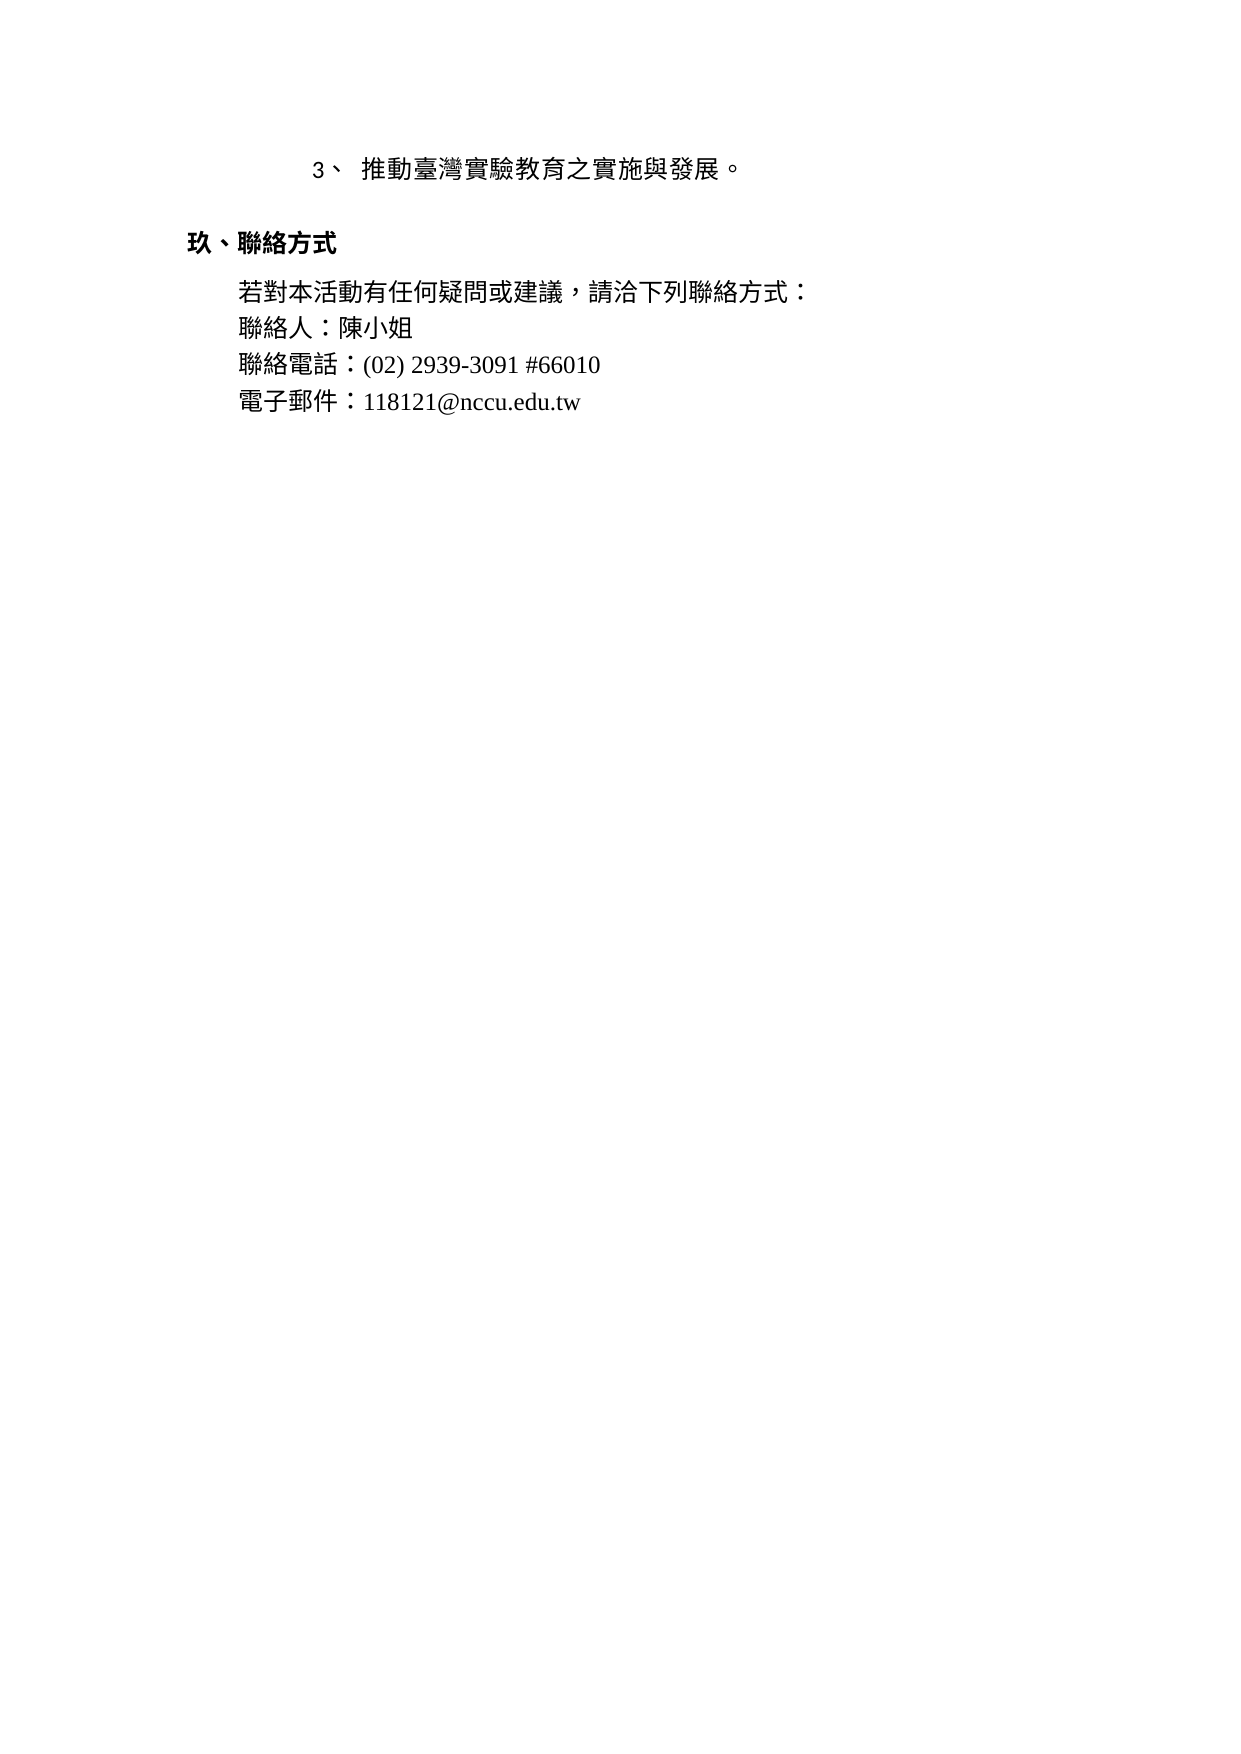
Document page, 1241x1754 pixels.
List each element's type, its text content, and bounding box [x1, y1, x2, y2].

text 聯絡人：陳小姐 [238, 309, 1053, 345]
text 電子郵件：118121@nccu.edu.tw [238, 381, 1053, 417]
list 推動臺灣實驗教育之實施與發展。 [312, 150, 1053, 186]
text 若對本活動有任何疑問或建議，請洽下列聯絡方式： [238, 272, 1053, 309]
list 聯絡方式 [187, 224, 1053, 260]
text 聯絡電話：(02) 2939-3091 #66010 [238, 345, 1053, 381]
